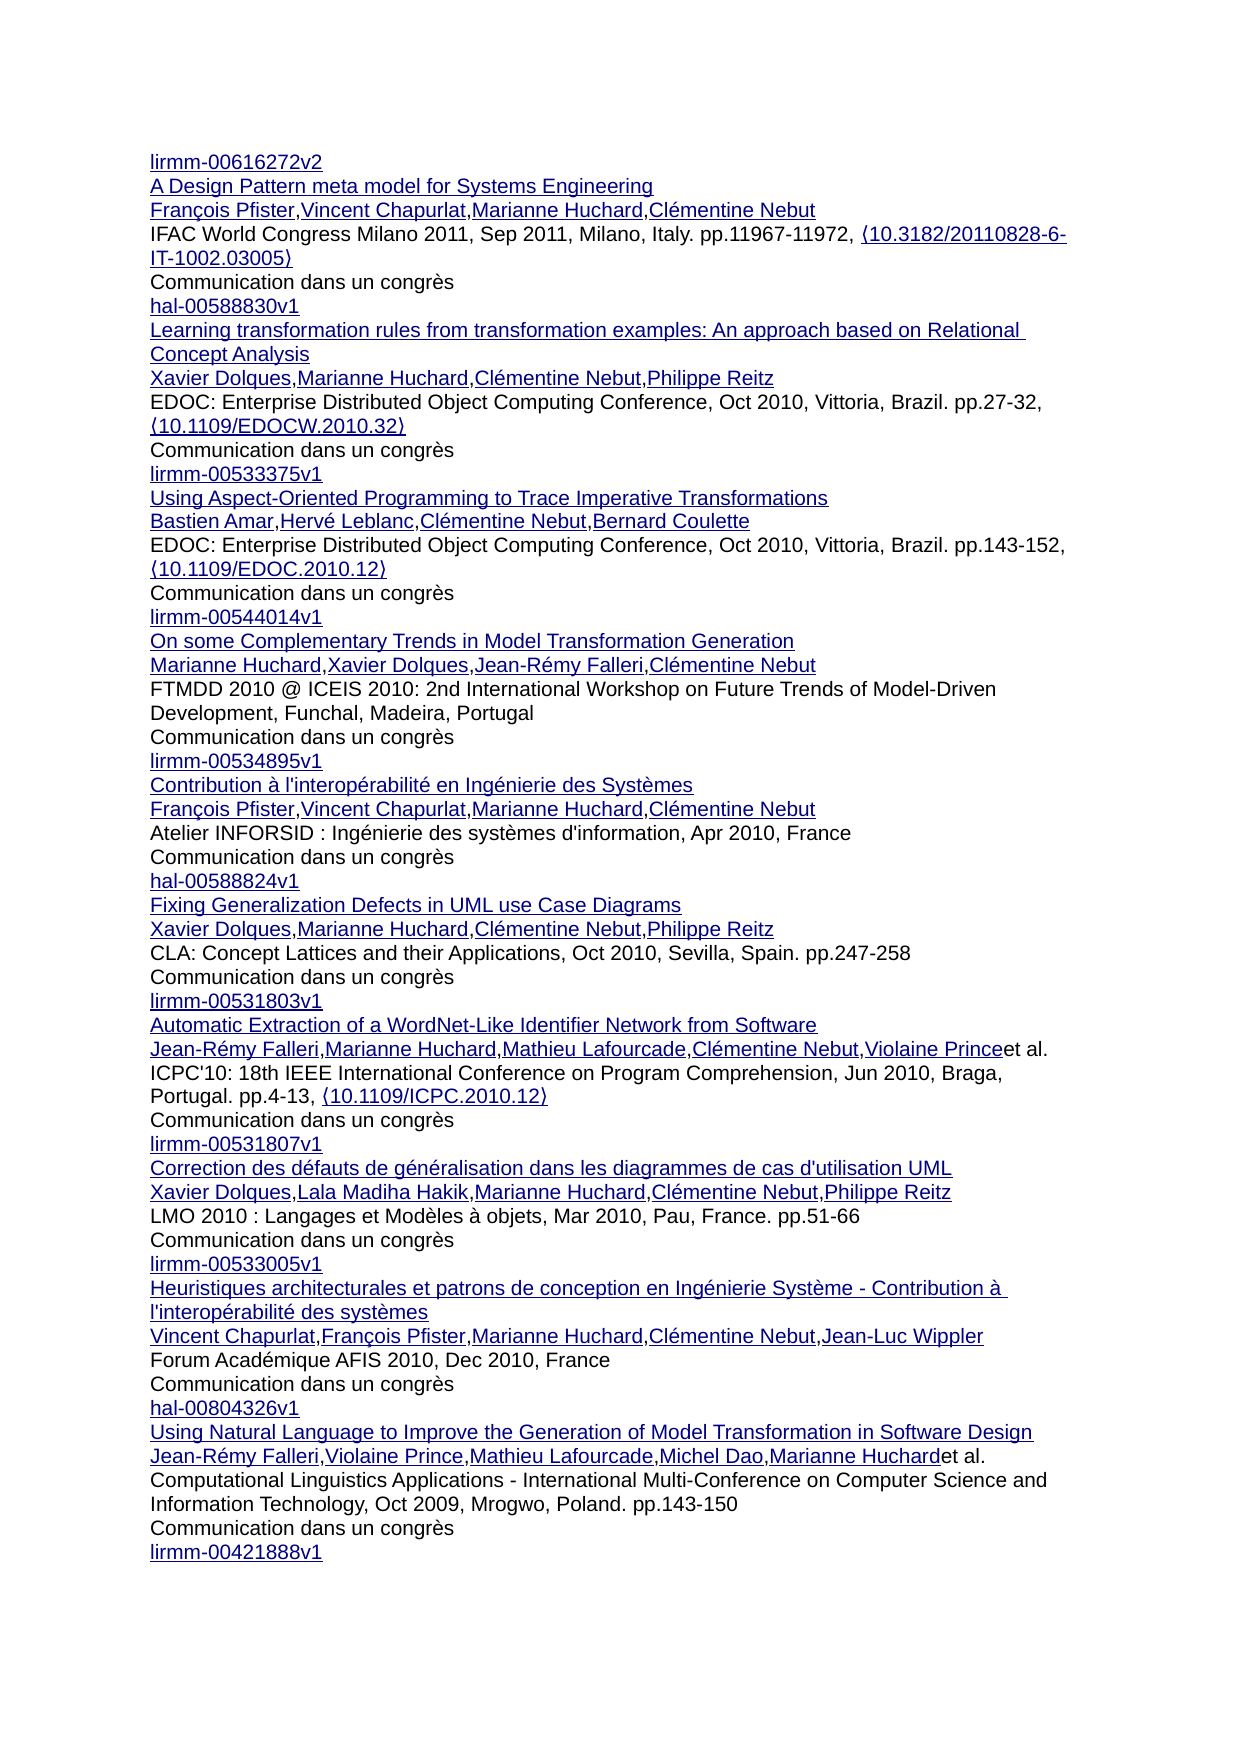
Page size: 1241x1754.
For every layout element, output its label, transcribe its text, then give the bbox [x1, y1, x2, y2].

table_cell lirmm-00616272v2 [150, 150, 1090, 174]
table_cell Heuristiques architecturales et patrons de conception en Ingénierie Système - Contribution à l'interopérabilité des systèmes Vincent Chapurlat,François Pfister,Marianne Huchard,Clémentine Nebut,Jean-Luc Wippler Forum Académique AFIS 2010, Dec 2010, France Communication dans un congrès hal-00804326v1 [150, 1276, 1090, 1420]
table_cell Using Natural Language to Improve the Generation of Model Transformation in Software Design Jean-Rémy Falleri,Violaine Prince,Mathieu Lafourcade,Michel Dao,Marianne Huchardet al. Computational Linguistics Applications - International Multi-Conference on Computer Science and Information Technology, Oct 2009, Mrogwo, Poland. pp.143-150 Communication dans un congrès lirmm-00421888v1 [150, 1420, 1090, 1563]
table_cell On some Complementary Trends in Model Transformation Generation Marianne Huchard,Xavier Dolques,Jean-Rémy Falleri,Clémentine Nebut FTMDD 2010 @ ICEIS 2010: 2nd International Workshop on Future Trends of Model-Driven Development, Funchal, Madeira, Portugal Communication dans un congrès lirmm-00534895v1 [150, 629, 1090, 773]
table_cell Learning transformation rules from transformation examples: An approach based on Relational Concept Analysis Xavier Dolques,Marianne Huchard,Clémentine Nebut,Philippe Reitz EDOC: Enterprise Distributed Object Computing Conference, Oct 2010, Vittoria, Brazil. pp.27-32, ⟨10.1109/EDOCW.2010.32⟩ Communication dans un congrès lirmm-00533375v1 [150, 318, 1090, 485]
table_cell Fixing Generalization Defects in UML use Case Diagrams Xavier Dolques,Marianne Huchard,Clémentine Nebut,Philippe Reitz CLA: Concept Lattices and their Applications, Oct 2010, Sevilla, Spain. pp.247-258 Communication dans un congrès lirmm-00531803v1 [150, 893, 1090, 1012]
table_cell Correction des défauts de généralisation dans les diagrammes de cas d'utilisation UML Xavier Dolques,Lala Madiha Hakik,Marianne Huchard,Clémentine Nebut,Philippe Reitz LMO 2010 : Langages et Modèles à objets, Mar 2010, Pau, France. pp.51-66 Communication dans un congrès lirmm-00533005v1 [150, 1156, 1090, 1276]
table_cell A Design Pattern meta model for Systems Engineering François Pfister,Vincent Chapurlat,Marianne Huchard,Clémentine Nebut IFAC World Congress Milano 2011, Sep 2011, Milano, Italy. pp.11967-11972, ⟨10.3182/20110828-6-IT-1002.03005⟩ Communication dans un congrès hal-00588830v1 [150, 174, 1090, 318]
table_cell Using Aspect-Oriented Programming to Trace Imperative Transformations Bastien Amar,Hervé Leblanc,Clémentine Nebut,Bernard Coulette EDOC: Enterprise Distributed Object Computing Conference, Oct 2010, Vittoria, Brazil. pp.143-152, ⟨10.1109/EDOC.2010.12⟩ Communication dans un congrès lirmm-00544014v1 [150, 485, 1090, 629]
table_cell Contribution à l'interopérabilité en Ingénierie des Systèmes François Pfister,Vincent Chapurlat,Marianne Huchard,Clémentine Nebut Atelier INFORSID : Ingénierie des systèmes d'information, Apr 2010, France Communication dans un congrès hal-00588824v1 [150, 773, 1090, 893]
table_cell Automatic Extraction of a WordNet-Like Identifier Network from Software Jean-Rémy Falleri,Marianne Huchard,Mathieu Lafourcade,Clémentine Nebut,Violaine Princeet al. ICPC'10: 18th IEEE International Conference on Program Comprehension, Jun 2010, Braga, Portugal. pp.4-13, ⟨10.1109/ICPC.2010.12⟩ Communication dans un congrès lirmm-00531807v1 [150, 1013, 1090, 1156]
